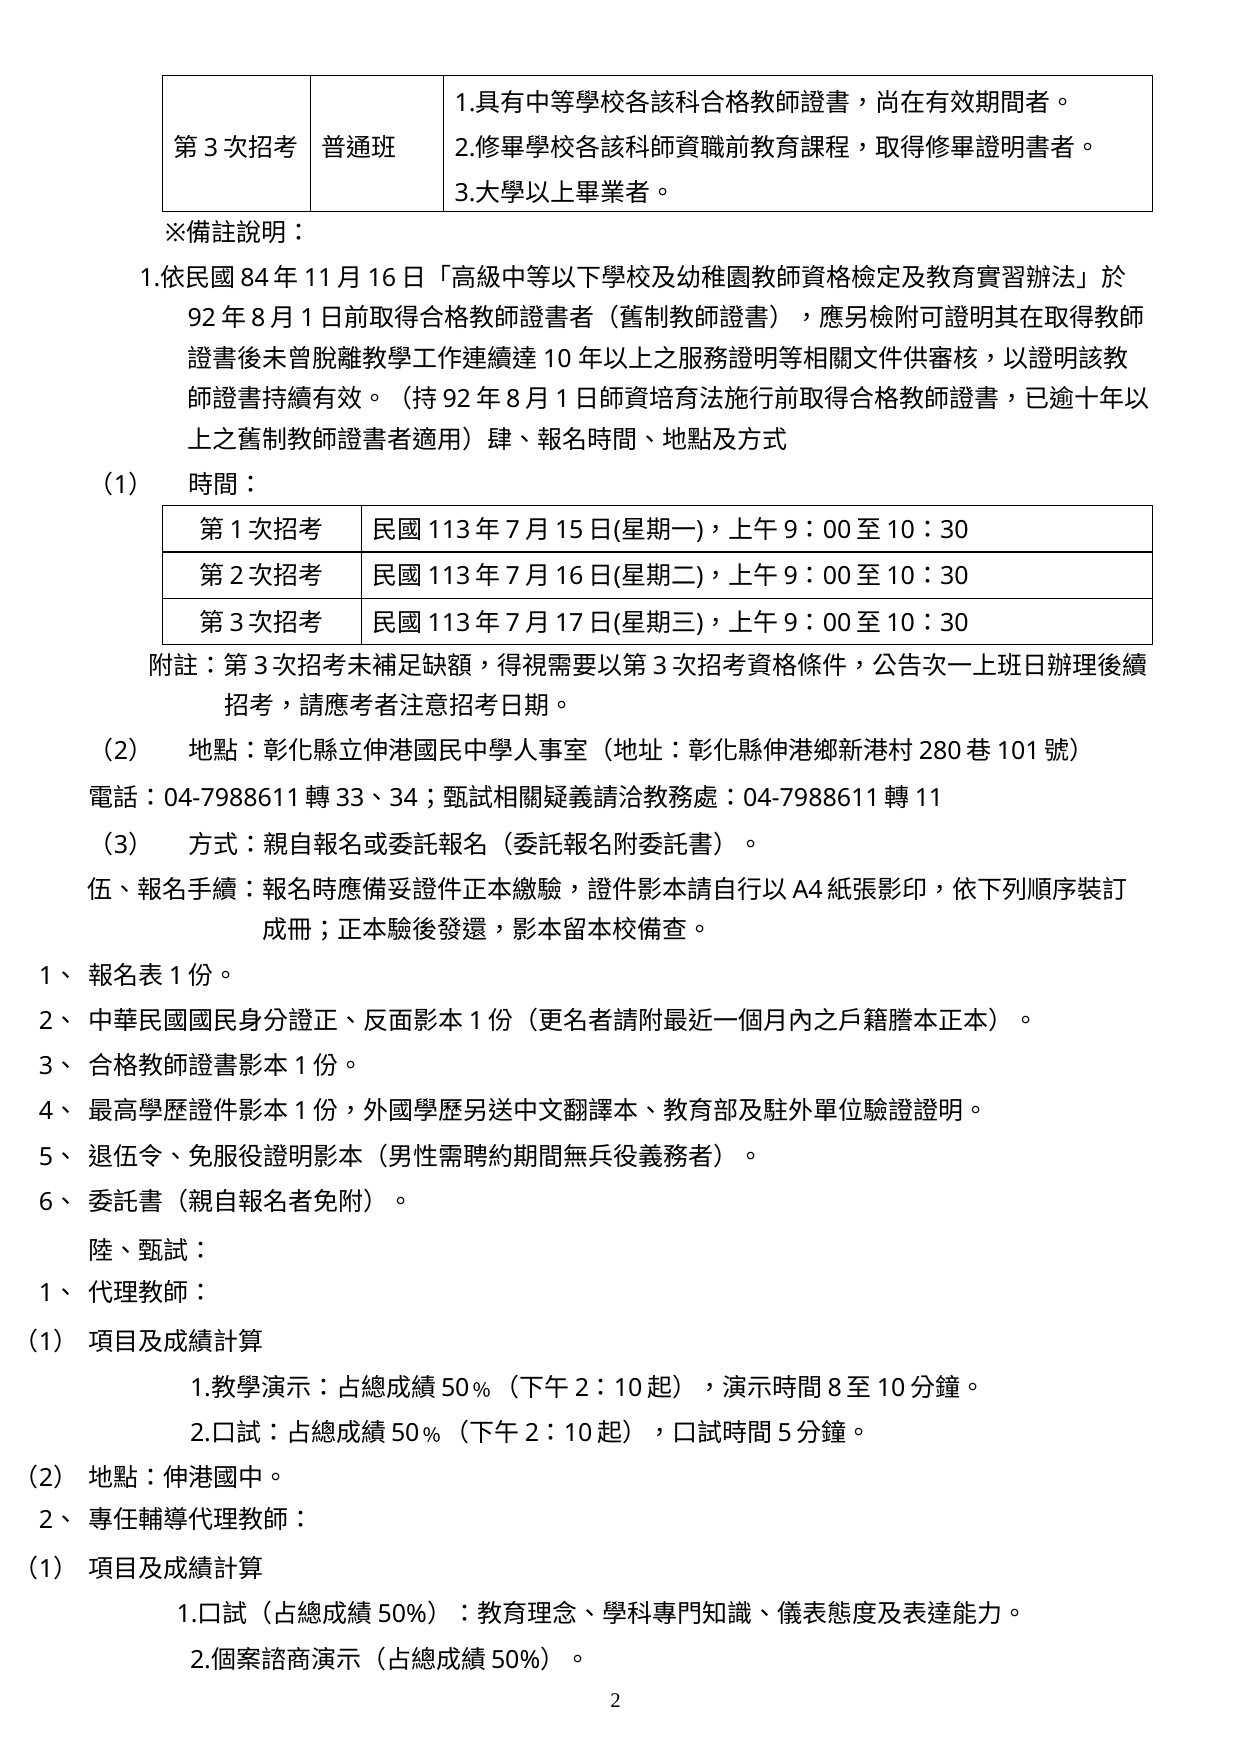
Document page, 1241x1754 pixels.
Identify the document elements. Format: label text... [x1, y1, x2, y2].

table_cell 民國113年7月17日(星期三)，上午9：00至10：30 [362, 599, 1152, 644]
text ※備註說明： [165, 212, 1151, 248]
list 地點：彰化縣立伸港國民中學人事室（地址：彰化縣伸港鄉新港村280巷101號） 電話：04-7988611轉33、34；甄試相關疑義請洽教務處：04-7988611轉11 [89, 731, 1151, 814]
table_cell 第2次招考 [163, 553, 361, 598]
text 伍、報名手續：報名時應備妥證件正本繳驗，證件影本請自行以A4紙張影印，依下列順序裝訂成冊；正本驗後發還，影本留本校備查。 [87, 869, 1151, 946]
text 附註：第3次招考未補足缺額，得視需要以第3次招考資格條件，公告次一上班日辦理後續招考，請應考者注意招考日期。 [142, 645, 1151, 722]
table_cell 普通班 [311, 76, 443, 211]
table_cell 第3次招考 [163, 76, 310, 211]
text 2.個案諮商演示（占總成績50%）。 [190, 1639, 1151, 1675]
text 1.教學演示：占總成績50﹪（下午2：10起），演示時間8至10分鐘。 [190, 1367, 1151, 1403]
list 委託書（親自報名者免附）。 [39, 1181, 1151, 1217]
list 最高學歷證件影本1份，外國學歷另送中文翻譯本、教育部及駐外單位驗證證明。 [39, 1091, 1151, 1127]
table_header 第1次招考 [163, 506, 361, 551]
table_cell 1.具有中等學校各該科合格教師證書，尚在有效期間者。 2.修畢學校各該科師資職前教育課程，取得修畢證明書者。 3.大學以上畢業者。 [444, 76, 1152, 211]
table_cell 第3次招考 [163, 599, 361, 644]
list 時間： [89, 464, 1151, 501]
list 退伍令、免服役證明影本（男性需聘約期間無兵役義務者）。 [39, 1136, 1151, 1172]
text 1.口試（占總成績50%）：教育理念、學科專門知識、儀表態度及表達能力。 [89, 1594, 1120, 1630]
list 項目及成績計算 [14, 1322, 1151, 1358]
list 方式：親自報名或委託報名（委託報名附委託書）。 [89, 824, 1151, 860]
text 陸、甄試： [88, 1231, 1151, 1267]
table_header 民國113年7月15日(星期一)，上午9：00至10：30 [362, 506, 1152, 551]
list 專任輔導代理教師： [39, 1499, 1151, 1536]
text 2.口試：占總成績50﹪（下午2：10起），口試時間5分鐘。 [190, 1412, 1151, 1448]
text 1.依民國84年11月16日「高級中等以下學校及幼稚園教師資格檢定及教育實習辦法」於 92年8月1日前取得合格教師證書者（舊制教師證書），應另檢附可證明其在取得教師證書後未曾脫離教學工作連續達 10 年以上之服務證明等相關文件供審核，以證明該教師證書持續有效。（持92年8月1日師資培育法施行前取得合格教師證書，已逾十年以上之舊制教師證書者適用）肆、報名時間、地點及方式 [87, 257, 1151, 456]
list 地點：伸港國中。 [14, 1457, 1151, 1494]
list 報名表1份。 [39, 955, 1151, 991]
list 中華民國國民身分證正、反面影本1份（更名者請附最近一個月內之戶籍謄本正本）。 [39, 1000, 1151, 1037]
table_cell 民國113年7月16日(星期二)，上午9：00至10：30 [362, 553, 1152, 598]
list 代理教師： [39, 1272, 1151, 1309]
list 合格教師證書影本1份。 [39, 1046, 1151, 1082]
list 項目及成績計算 [14, 1549, 1151, 1585]
